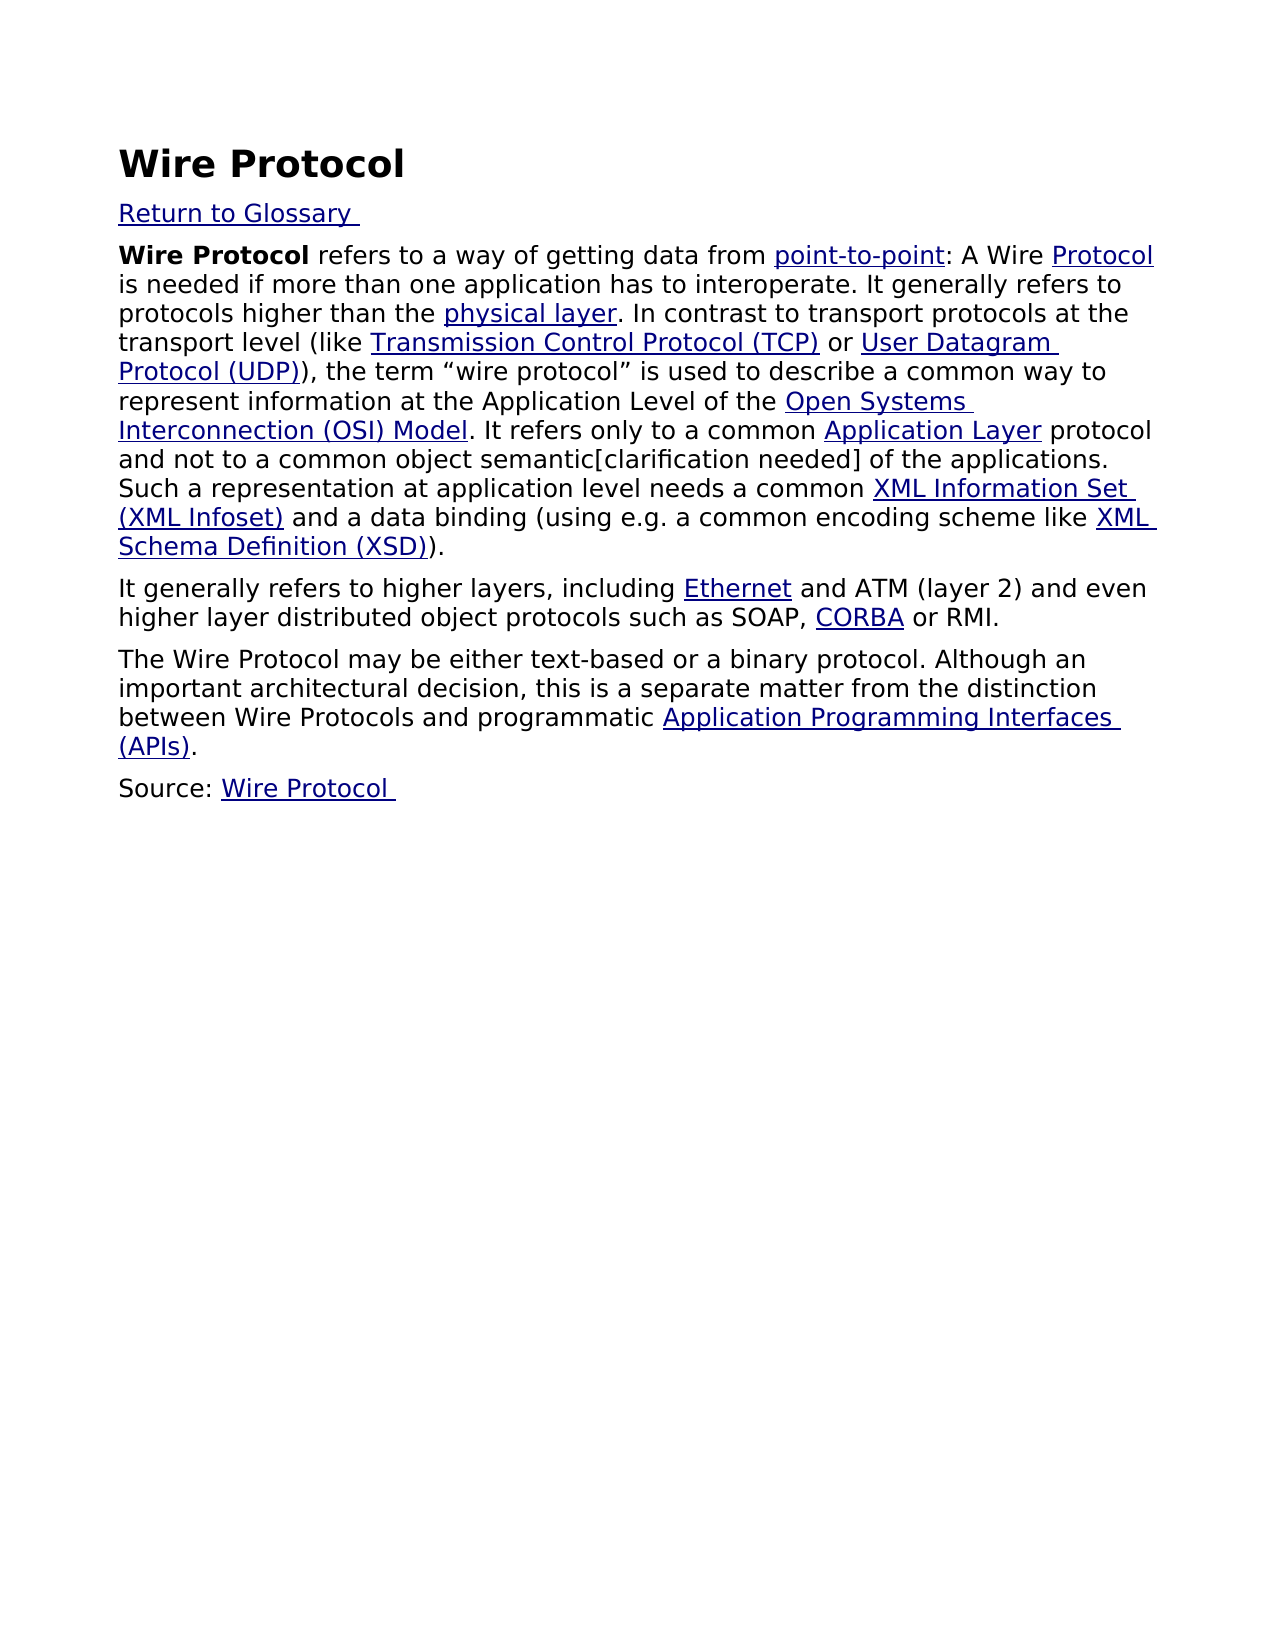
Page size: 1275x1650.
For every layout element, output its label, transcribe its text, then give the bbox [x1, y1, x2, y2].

text It generally refers to higher layers, including Ethernet and ATM (layer 2) and even higher layer distributed object protocols such as SOAP, CORBA or RMI. [118, 574, 1157, 633]
text Wire Protocol refers to a way of getting data from point-to-point: A Wire Protocol is needed if more than one application has to interoperate. It generally refers to protocols higher than the physical layer. In contrast to transport protocols at the transport level (like Transmission Control Protocol (TCP) or User Datagram Protocol (UDP)), the term “wire protocol” is used to describe a common way to represent information at the Application Level of the Open Systems Interconnection (OSI) Model. It refers only to a common Application Layer protocol and not to a common object semantic[clarification needed] of the applications. Such a representation at application level needs a common XML Information Set (XML Infoset) and a data binding (using e.g. a common encoding scheme like XML Schema Definition (XSD)). [118, 241, 1157, 562]
text Source: Wire Protocol [118, 774, 1157, 803]
text The Wire Protocol may be either text-based or a binary protocol. Although an important architectural decision, this is a separate matter from the distinction between Wire Protocols and programmatic Application Programming Interfaces (APIs). [118, 645, 1157, 762]
subtitle Wire Protocol [118, 143, 1157, 187]
text Return to Glossary [118, 199, 1157, 228]
